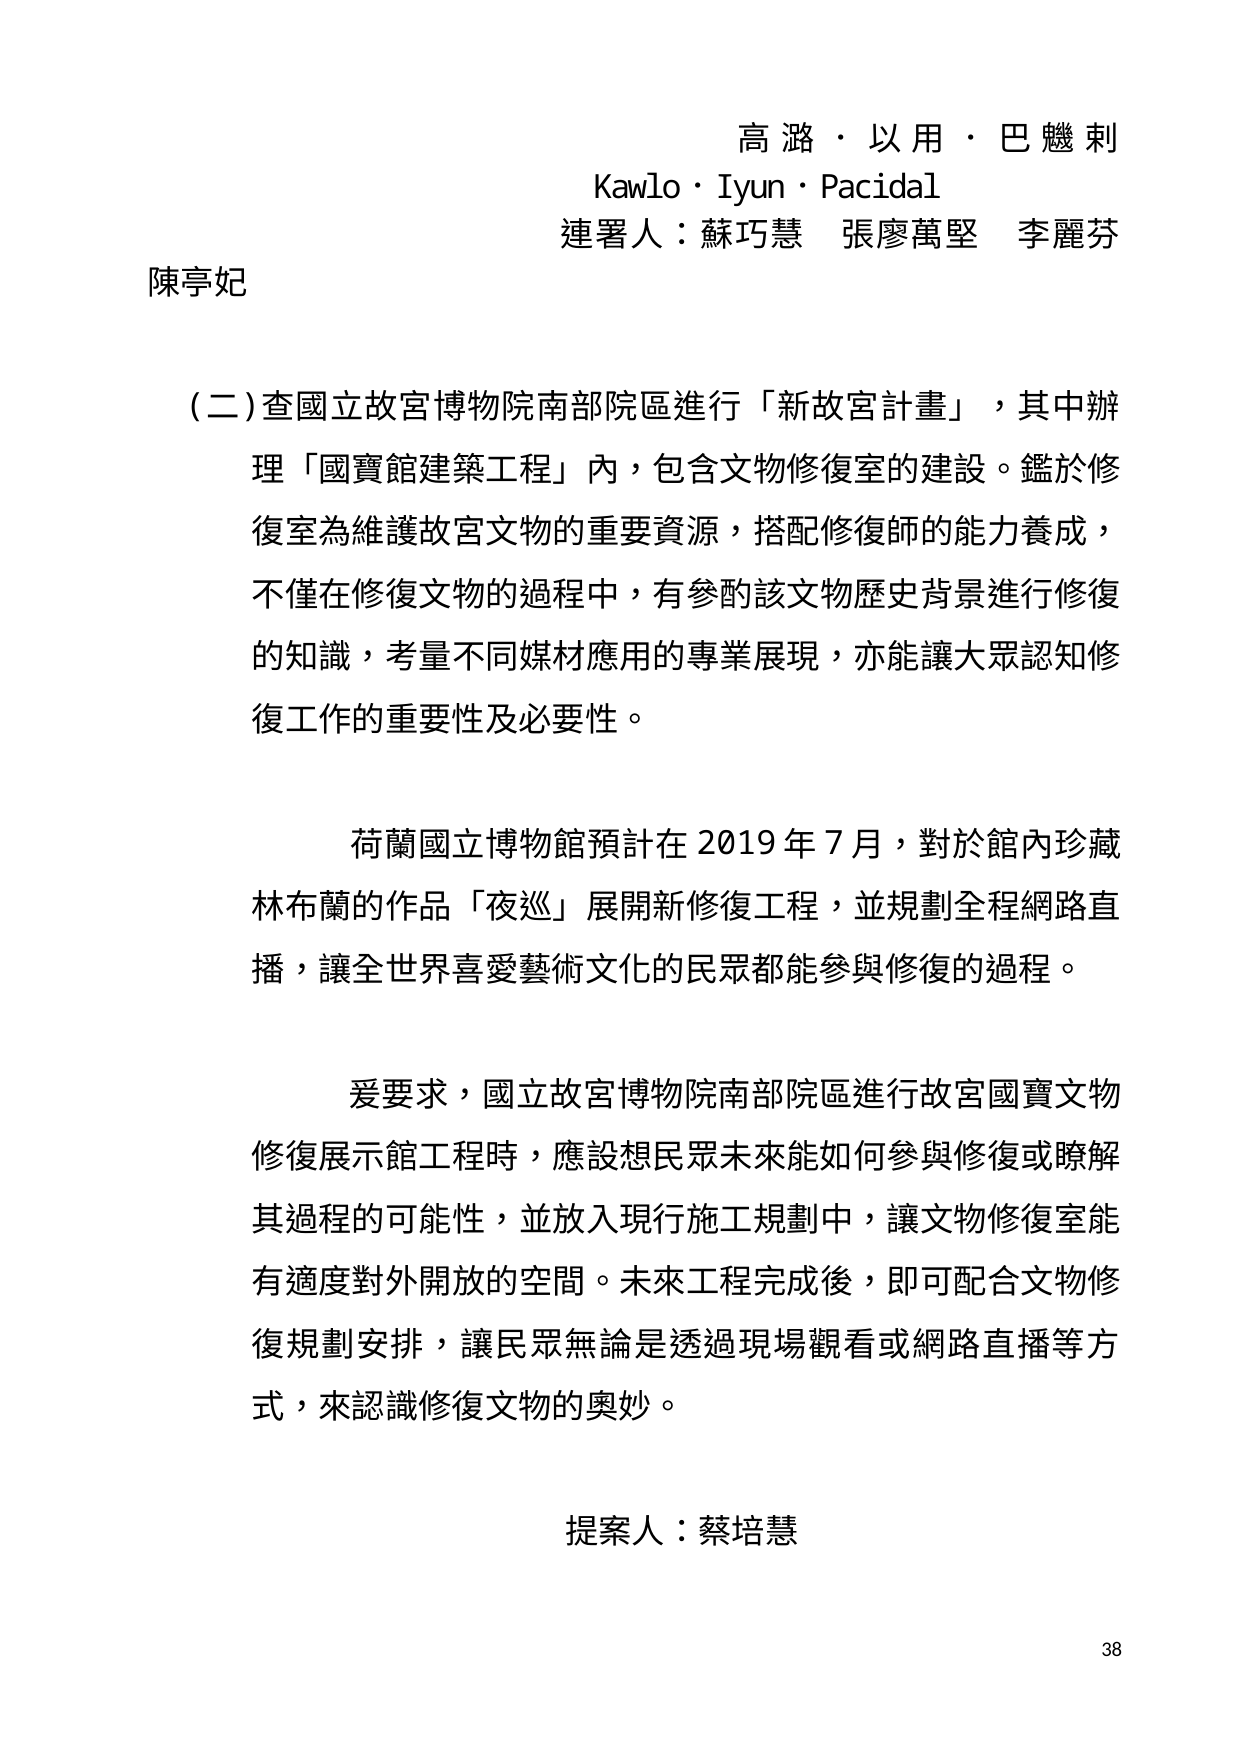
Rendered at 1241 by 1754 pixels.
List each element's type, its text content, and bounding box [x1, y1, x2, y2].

text 提案人：蔡培慧 [185, 1487, 1122, 1550]
text 高潞．以用．巴魕剌Kawlo．Iyun．Pacidal [460, 112, 1122, 208]
text (二)查國立故宮博物院南部院區進行「新故宮計畫」，其中辦理「國寶館建築工程」內，包含文物修復室的建設。鑑於修復室為維護故宮文物的重要資源，搭配修復師的能力養成，不僅在修復文物的過程中，有參酌該文物歷史背景進行修復的知識，考量不同媒材應用的專業展現，亦能讓大眾認知修復工作的重要性及必要性。 [185, 362, 1122, 737]
text 連署人：蘇巧慧 張廖萬堅 李麗芬 陳亭妃 [147, 208, 1122, 304]
text 爰要求，國立故宮博物院南部院區進行故宮國寶文物修復展示館工程時，應設想民眾未來能如何參與修復或瞭解其過程的可能性，並放入現行施工規劃中，讓文物修復室能有適度對外開放的空間。未來工程完成後，即可配合文物修復規劃安排，讓民眾無論是透過現場觀看或網路直播等方式，來認識修復文物的奧妙。 [185, 1050, 1122, 1425]
text 荷蘭國立博物館預計在2019年7月，對於館內珍藏林布蘭的作品「夜巡」展開新修復工程，並規劃全程網路直播，讓全世界喜愛藝術文化的民眾都能參與修復的過程。 [185, 800, 1122, 987]
